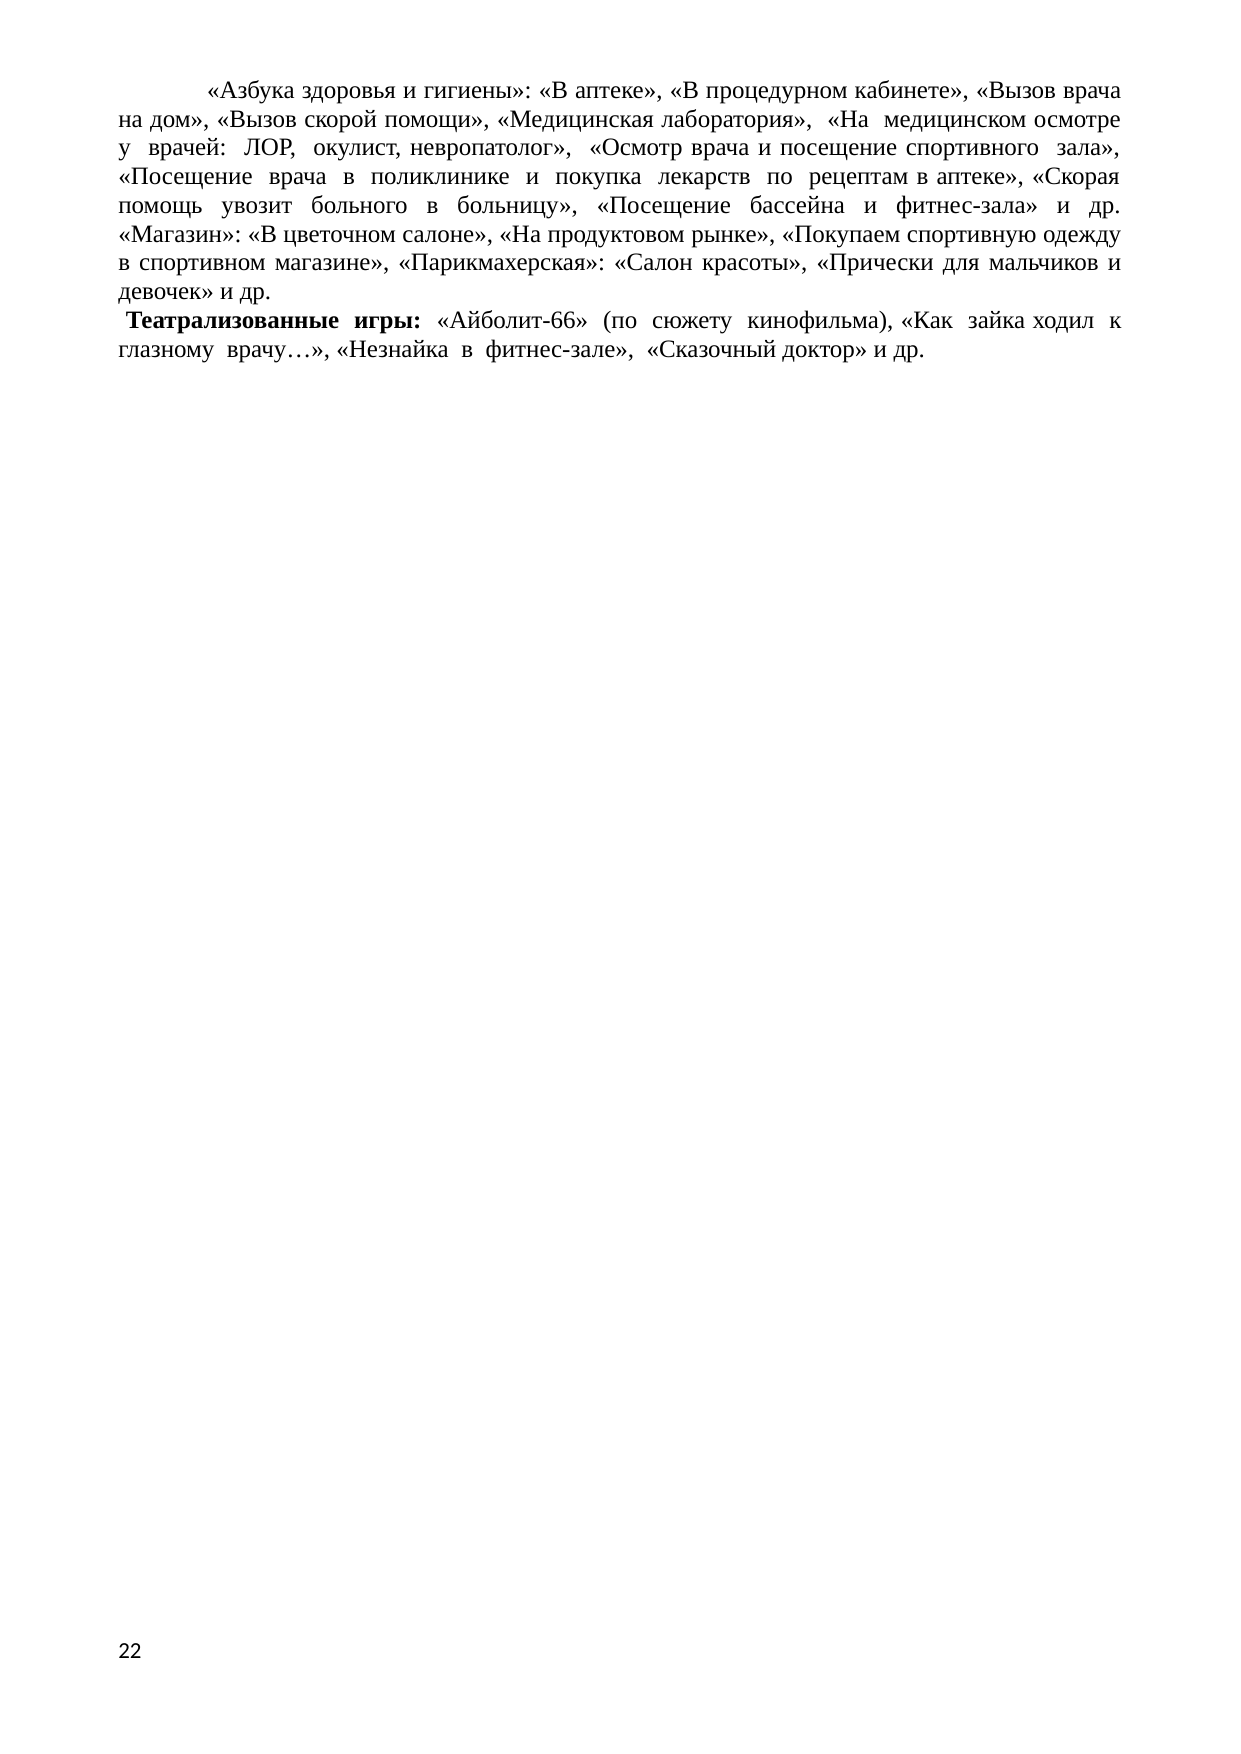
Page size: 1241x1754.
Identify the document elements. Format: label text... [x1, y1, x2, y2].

text Театрализованные игры: «Айболит-66» (по сюжету кинофильма), «Как зайка ходил к глазному врачу…», «Незнайка в фитнес-зале», «Сказочный доктор» и др. [118, 305, 1122, 362]
text «Азбука здоровья и гигиены»: «В аптеке», «В процедурном кабинете», «Вызов врача на дом», «Вызов скорой помощи», «Медицинская лаборатория», «На медицинском осмотре у врачей: ЛОР, окулист, невропатолог», «Осмотр врача и посещение спортивного зала», «Посещение врача в поликлинике и покупка лекарств по рецептам в аптеке», «Скорая помощь увозит больного в больницу», «Посещение бассейна и фитнес-зала» и др. «Магазин»: «В цветочном салоне», «На продуктовом рынке», «Покупаем спортивную одежду в спортивном магазине», «Парикмахерская»: «Салон красоты», «Прически для мальчиков и девочек» и др. [118, 75, 1122, 305]
